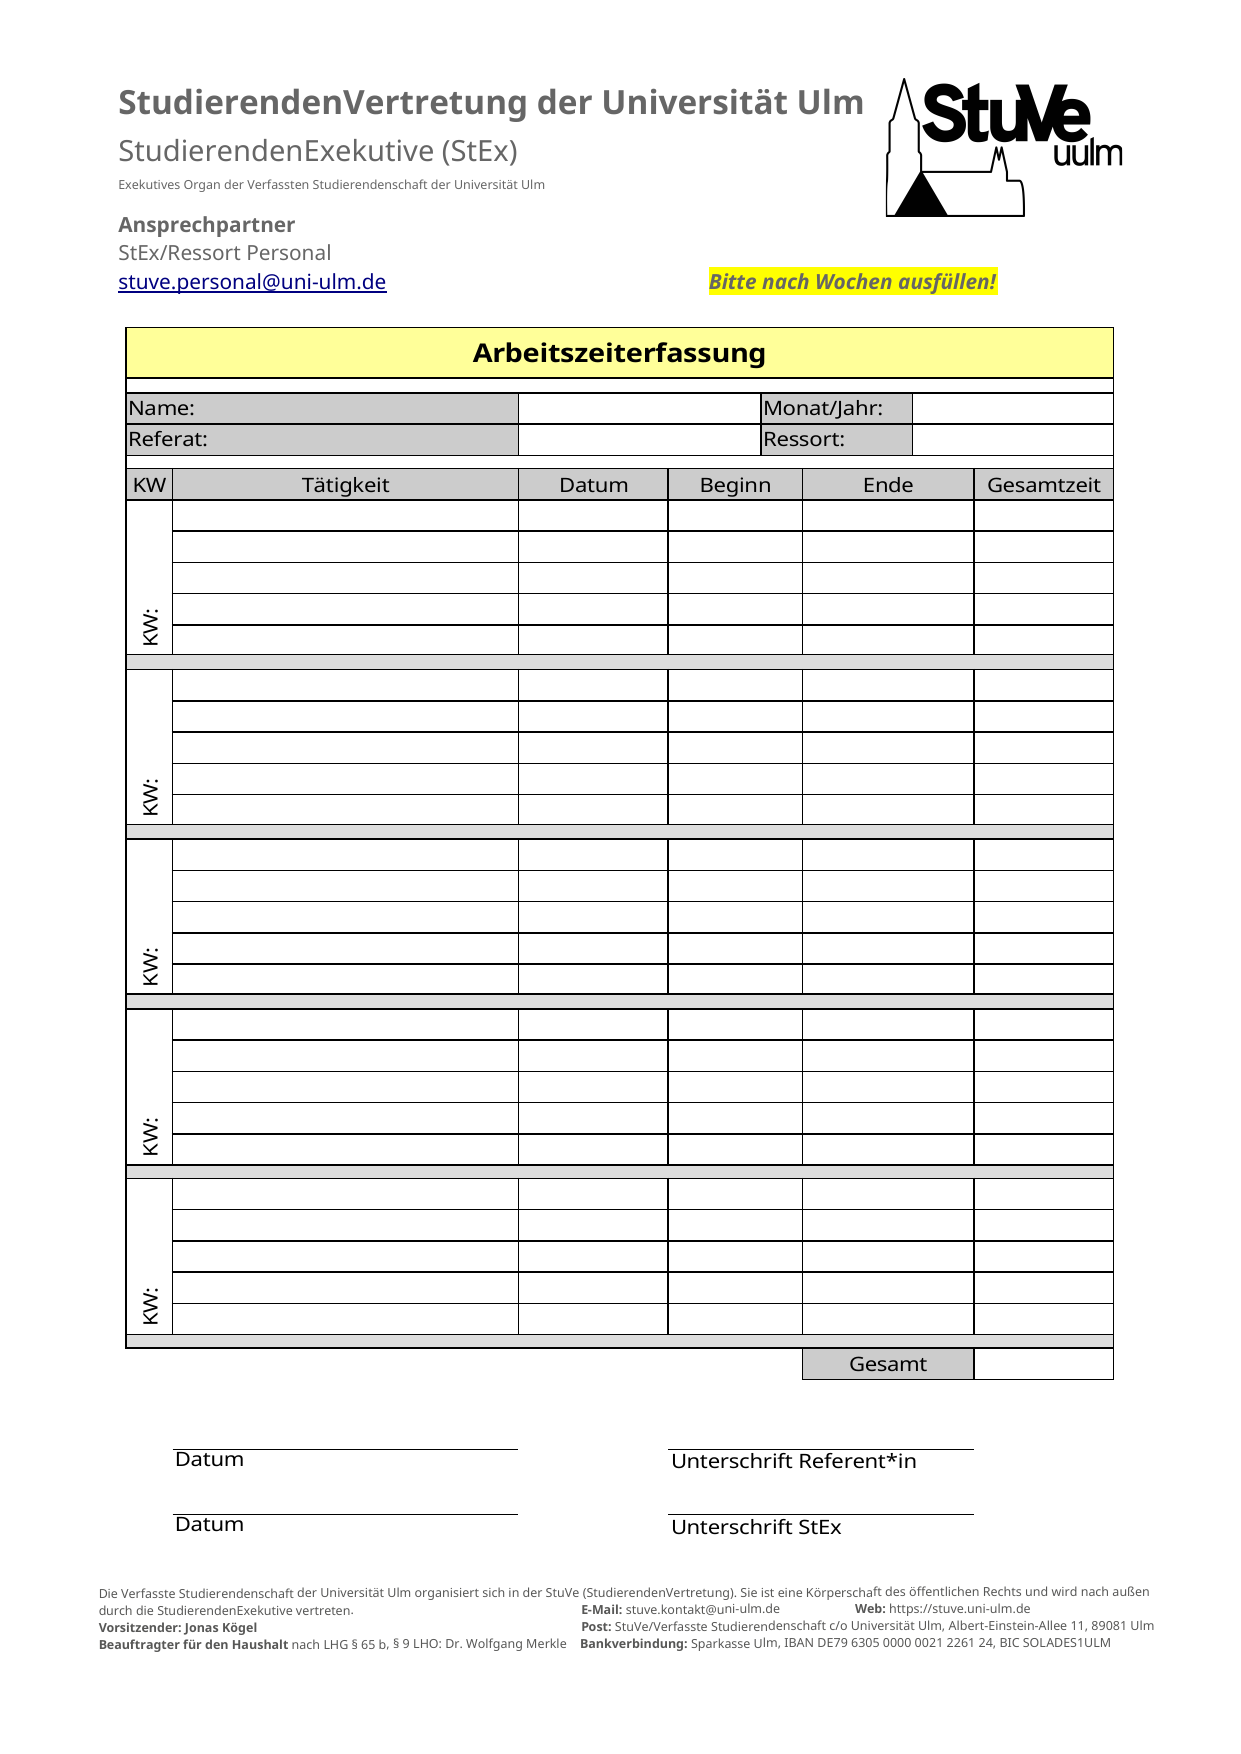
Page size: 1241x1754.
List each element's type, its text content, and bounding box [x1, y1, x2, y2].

text Exekutives Organ der Verfassten Studierendenschaft der Universität Ulm Ansprechpartner StEx/Ressort Personal stuve.personal@uni-ulm.de Bitte nach Wochen ausfüllen! [118, 176, 1122, 295]
picture [885, 78, 1123, 217]
text StudierendenExekutive (StEx) [118, 130, 885, 170]
text StudierendenVertretung der Universität Ulm [118, 79, 885, 124]
